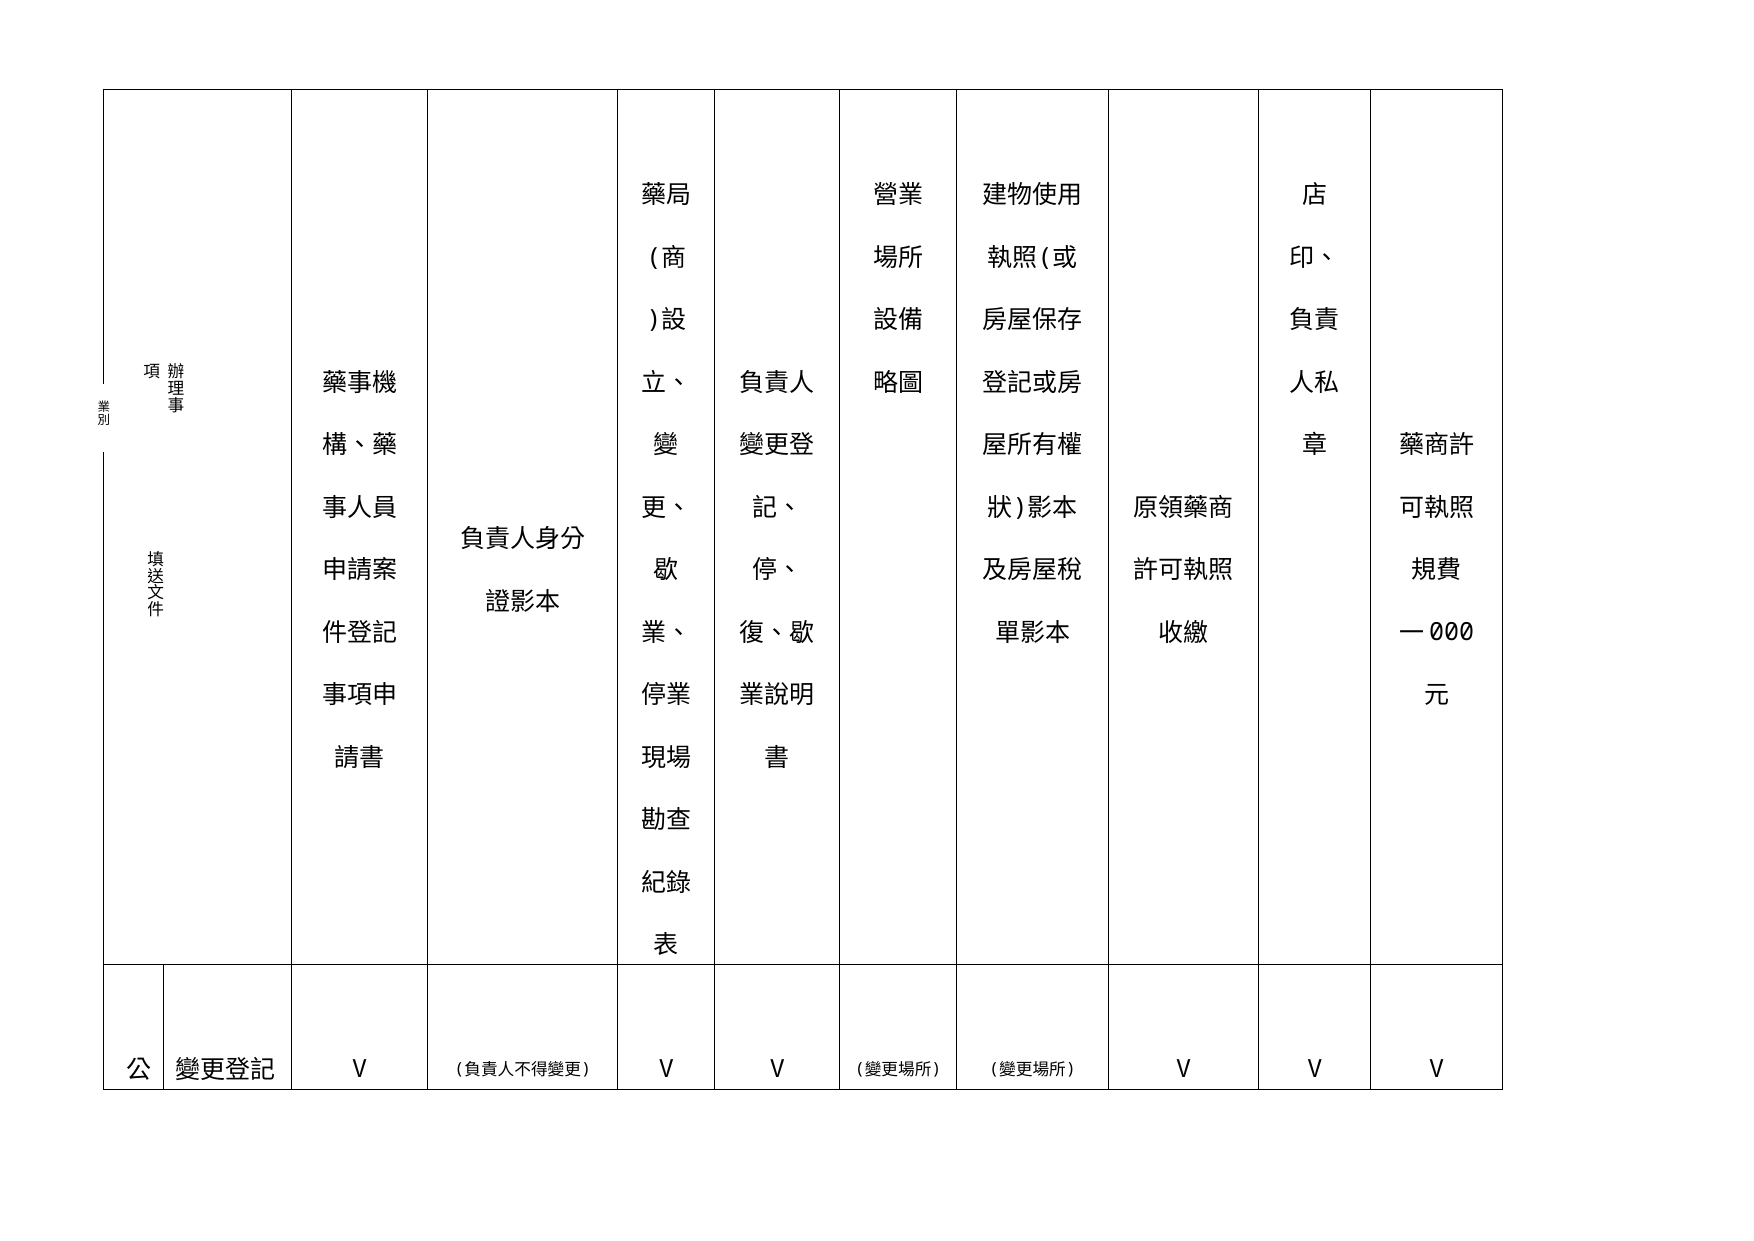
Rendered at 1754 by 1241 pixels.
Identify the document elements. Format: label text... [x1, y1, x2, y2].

table_header 藥事機構、藥事人員申請案件登記事項申請書 [292, 90, 427, 964]
table_header 藥局(商)設立、變更、歇業、停業現場勘查紀錄表 [618, 90, 714, 964]
table_header [121, 536, 175, 638]
table_cell 公 [104, 965, 163, 1089]
table_header 營業場所設備略圖 [840, 90, 956, 964]
table_header 店印、負責人私章 [1259, 90, 1370, 964]
table_cell V [1259, 965, 1370, 1089]
table_cell 變更登記 [164, 965, 291, 1089]
table_header 負責人變更登記、停、復、歇業說明書 [715, 90, 839, 964]
table_header 負責人身分證影本 [428, 90, 617, 964]
table_cell V [1371, 965, 1502, 1089]
table_header [104, 90, 164, 964]
table_cell (負責人不得變更) [428, 965, 617, 1089]
table_header 建物使用執照(或房屋保存登記或房屋所有權狀)影本及房屋稅單影本 [957, 90, 1108, 964]
table_cell V [618, 965, 714, 1089]
table_cell V [715, 965, 839, 1089]
table_header [71, 386, 120, 450]
table_cell V [292, 965, 427, 1089]
table_header 原領藥商許可執照收繳 [1109, 90, 1258, 964]
table_header [134, 348, 195, 444]
table_header [164, 90, 291, 964]
table_header 藥商許可執照規費 一000元 [1371, 90, 1502, 964]
table_cell V [1109, 965, 1258, 1089]
table_cell (變更場所) [840, 965, 956, 1089]
table_cell (變更場所) [957, 965, 1108, 1089]
